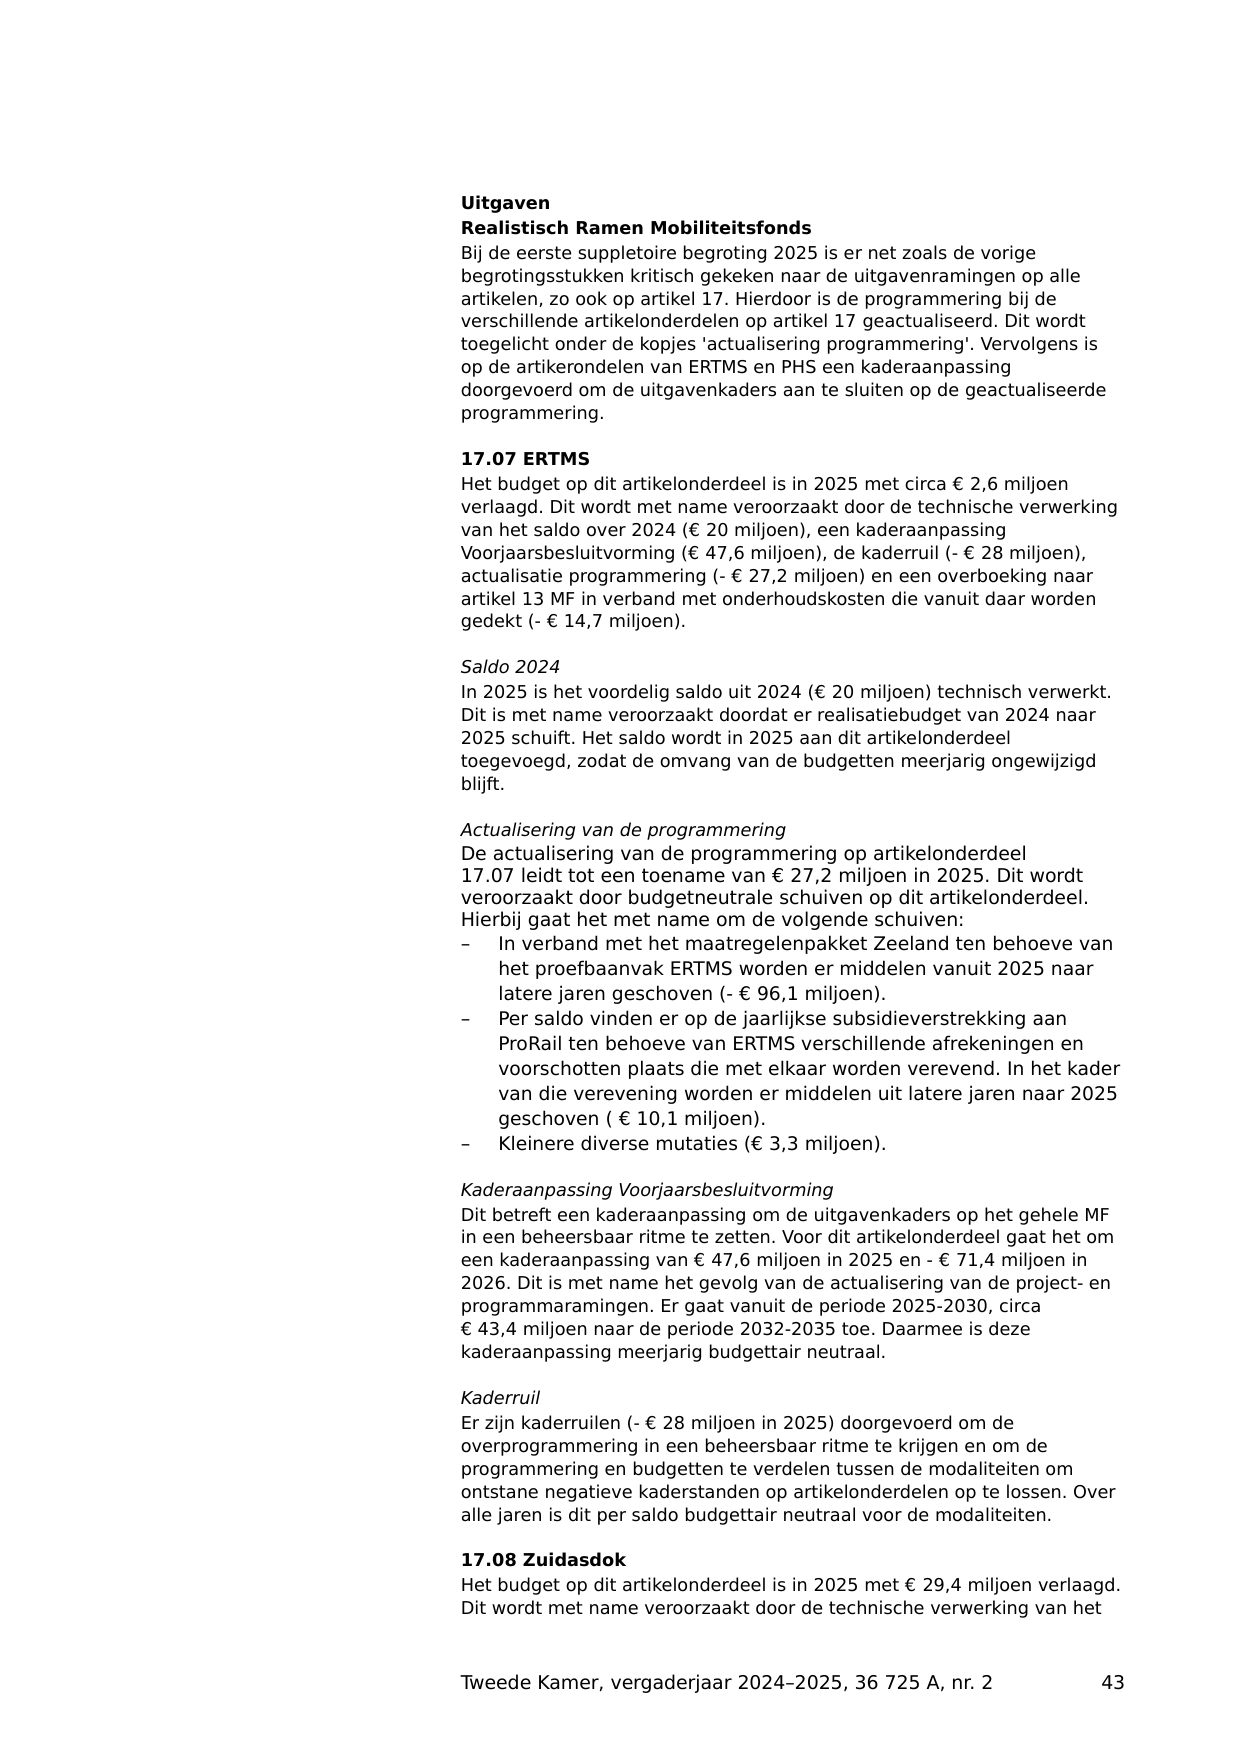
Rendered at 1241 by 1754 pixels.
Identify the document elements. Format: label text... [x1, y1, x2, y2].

text 17.07 ERTMS [461, 447, 1125, 470]
text Kaderaanpassing Voorjaarsbesluitvorming [461, 1178, 1125, 1201]
text Bij de eerste suppletoire begroting 2025 is er net zoals de vorige begrotingsstukken kritisch gekeken naar de uitgavenramingen op alle artikelen, zo ook op artikel 17. Hierdoor is de programmering bij de verschillende artikelonderdelen op artikel 17 geactualiseerd. Dit wordt toegelicht onder de kopjes 'actualisering programmering'. Vervolgens is op de artikerondelen van ERTMS en PHS een kaderaanpassing doorgevoerd om de uitgavenkaders aan te sluiten op de geactualiseerde programmering. [461, 241, 1125, 424]
text Uitgaven [461, 191, 1125, 214]
text Er zĳn kaderruilen (- € 28 miljoen in 2025) doorgevoerd om de overprogrammering in een beheersbaar ritme te krĳgen en om de programmering en budgetten te verdelen tussen de modaliteiten om ontstane negatieve kaderstanden op artikelonderdelen op te lossen. Over alle jaren is dit per saldo budgettair neutraal voor de modaliteiten. [461, 1411, 1125, 1526]
list Per saldo vinden er op de jaarlijkse subsidieverstrekking aan ProRail ten behoeve van ERTMS verschillende afrekeningen en voorschotten plaats die met elkaar worden verevend. In het kader van die verevening worden er middelen uit latere jaren naar 2025 geschoven ( € 10,1 miljoen). [461, 1006, 1125, 1131]
text 17.08 Zuidasdok [461, 1548, 1125, 1571]
text In 2025 is het voordelig saldo uit 2024 (€ 20 miljoen) technisch verwerkt. Dit is met name veroorzaakt doordat er realisatiebudget van 2024 naar 2025 schuift. Het saldo wordt in 2025 aan dit artikelonderdeel toegevoegd, zodat de omvang van de budgetten meerjarig ongewijzigd blijft. [461, 680, 1125, 795]
text Realistisch Ramen Mobiliteitsfonds [461, 216, 1125, 239]
text Saldo 2024 [461, 655, 1125, 678]
text De actualisering van de programmering op artikelonderdeel 17.07 leidt tot een toename van € 27,2 miljoen in 2025. Dit wordt veroorzaakt door budgetneutrale schuiven op dit artikelonderdeel. Hierbij gaat het met name om de volgende schuiven: [461, 843, 1125, 931]
text Het budget op dit artikelonderdeel is in 2025 met € 29,4 miljoen verlaagd. Dit wordt met name veroorzaakt door de technische verwerking van het [461, 1573, 1125, 1619]
list In verband met het maatregelenpakket Zeeland ten behoeve van het proefbaanvak ERTMS worden er middelen vanuit 2025 naar latere jaren geschoven (- € 96,1 miljoen). [461, 931, 1125, 1006]
text Het budget op dit artikelonderdeel is in 2025 met circa € 2,6 miljoen verlaagd. Dit wordt met name veroorzaakt door de technische verwerking van het saldo over 2024 (€ 20 miljoen), een kaderaanpassing Voorjaarsbesluitvorming (€ 47,6 miljoen), de kaderruil (- € 28 miljoen), actualisatie programmering (- € 27,2 miljoen) en een overboeking naar artikel 13 MF in verband met onderhoudskosten die vanuit daar worden gedekt (- € 14,7 miljoen). [461, 472, 1125, 632]
text Actualisering van de programmering [461, 818, 1125, 841]
text Dit betreft een kaderaanpassing om de uitgavenkaders op het gehele MF in een beheersbaar ritme te zetten. Voor dit artikelonderdeel gaat het om een kaderaanpassing van € 47,6 miljoen in 2025 en - € 71,4 miljoen in 2026. Dit is met name het gevolg van de actualisering van de project- en programmaramingen. Er gaat vanuit de periode 2025-2030, circa € 43,4 miljoen naar de periode 2032-2035 toe. Daarmee is deze kaderaanpassing meerjarig budgettair neutraal. [461, 1203, 1125, 1363]
text Kaderruil [461, 1386, 1125, 1409]
list Kleinere diverse mutaties (€ 3,3 miljoen). [461, 1131, 1125, 1156]
